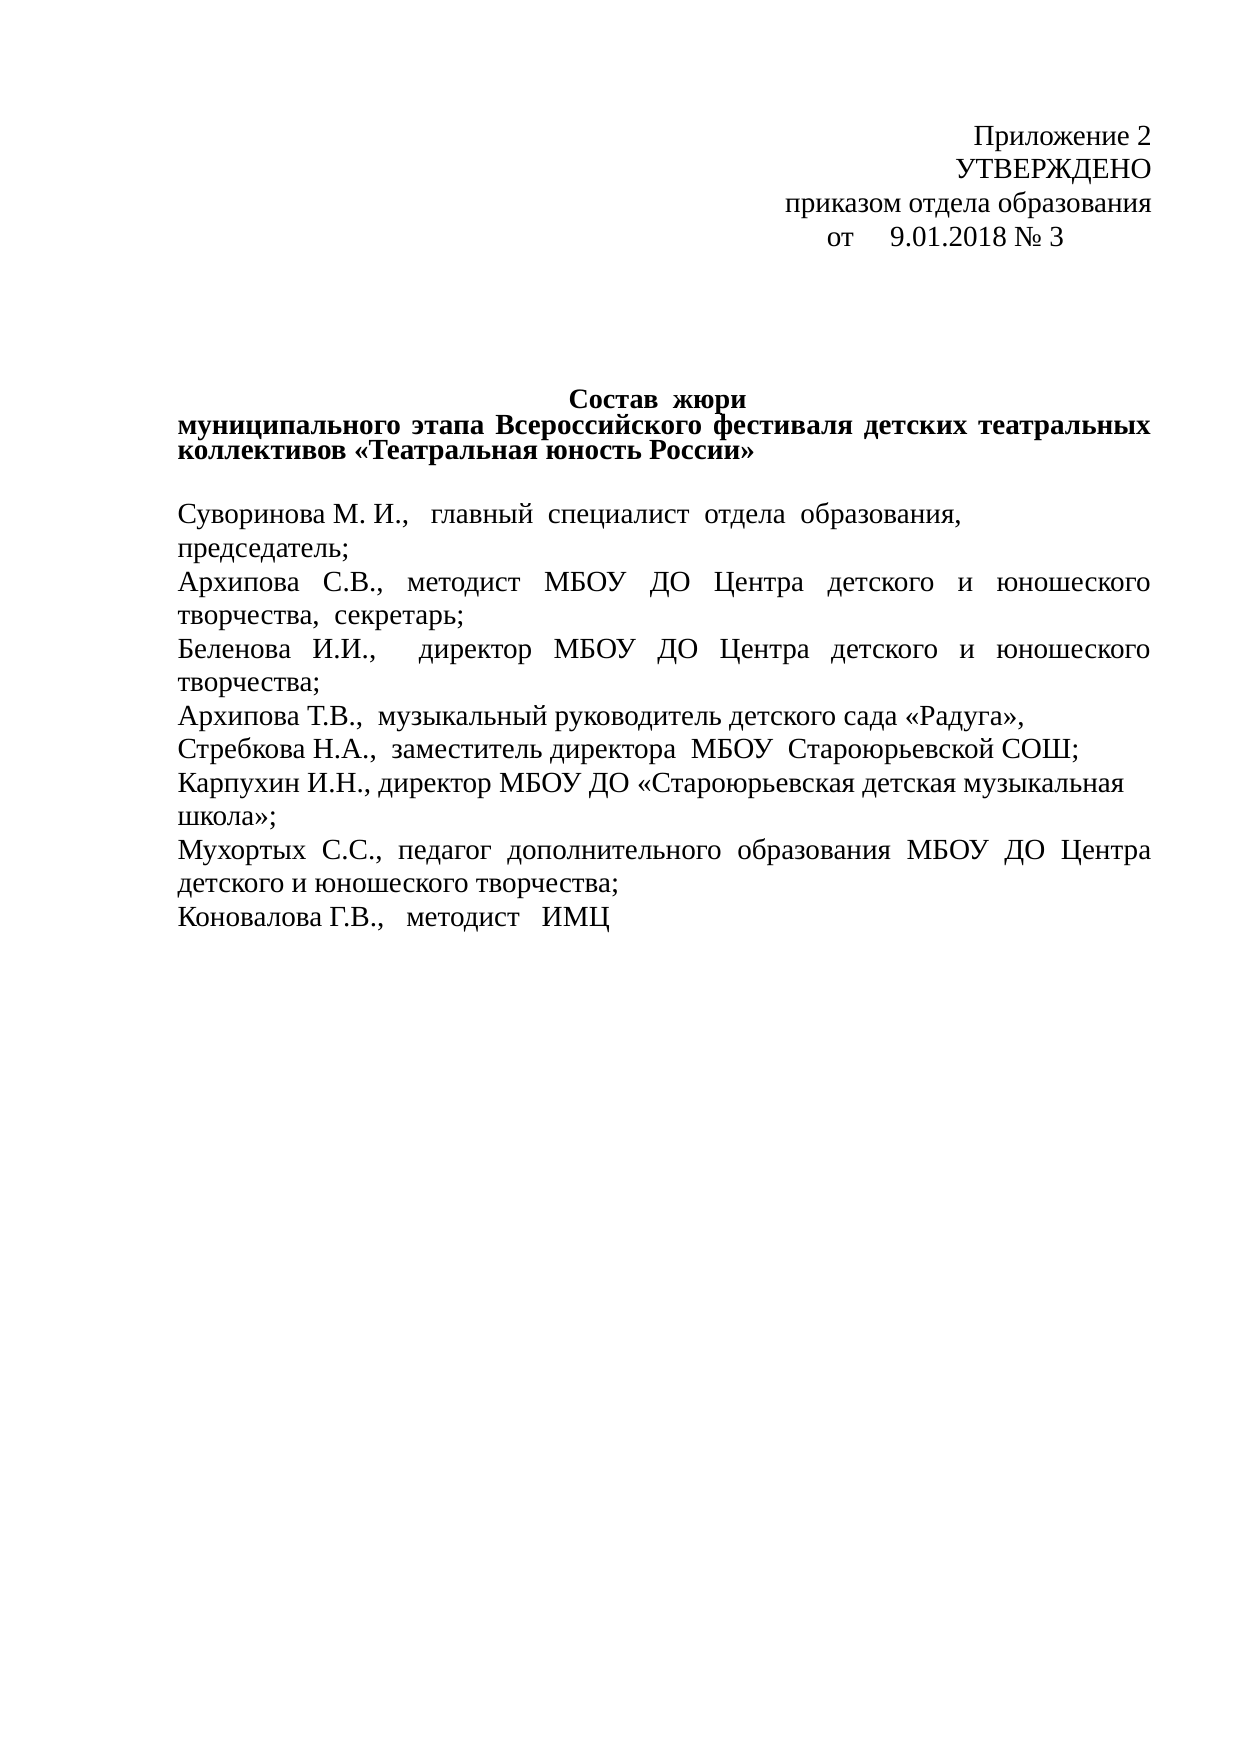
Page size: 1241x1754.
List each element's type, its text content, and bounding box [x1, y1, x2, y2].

text Архипова С.В., методист МБОУ ДО Центра детского и юношеского творчества, секретарь; [177, 564, 1152, 631]
text Состав жюри [177, 382, 1152, 414]
text Приложение 2 [177, 118, 1152, 152]
text Карпухин И.Н., директор МБОУ ДО «Староюрьевская детская музыкальная школа»; [177, 765, 1152, 832]
text муниципального этапа Всероссийского фестиваля детских театральных коллективов «Театральная юность России» [177, 414, 1152, 464]
text приказом отдела образования [177, 185, 1152, 219]
text Коновалова Г.В., методист ИМЦ [177, 899, 1152, 933]
text Беленова И.И., директор МБОУ ДО Центра детского и юношеского творчества; [177, 631, 1152, 698]
text Суворинова М. И., главный специалист отдела образования, [177, 497, 1152, 530]
text от 9.01.2018 № 3 [177, 219, 1152, 252]
text Архипова Т.В., музыкальный руководитель детского сада «Радуга», [177, 698, 1152, 731]
text УТВЕРЖДЕНО [177, 152, 1152, 185]
text Мухортых С.С., педагог дополнительного образования МБОУ ДО Центра детского и юношеского творчества; [177, 832, 1152, 899]
text Стребкова Н.А., заместитель директора МБОУ Староюрьевской СОШ; [177, 731, 1152, 765]
text председатель; [177, 530, 1152, 564]
